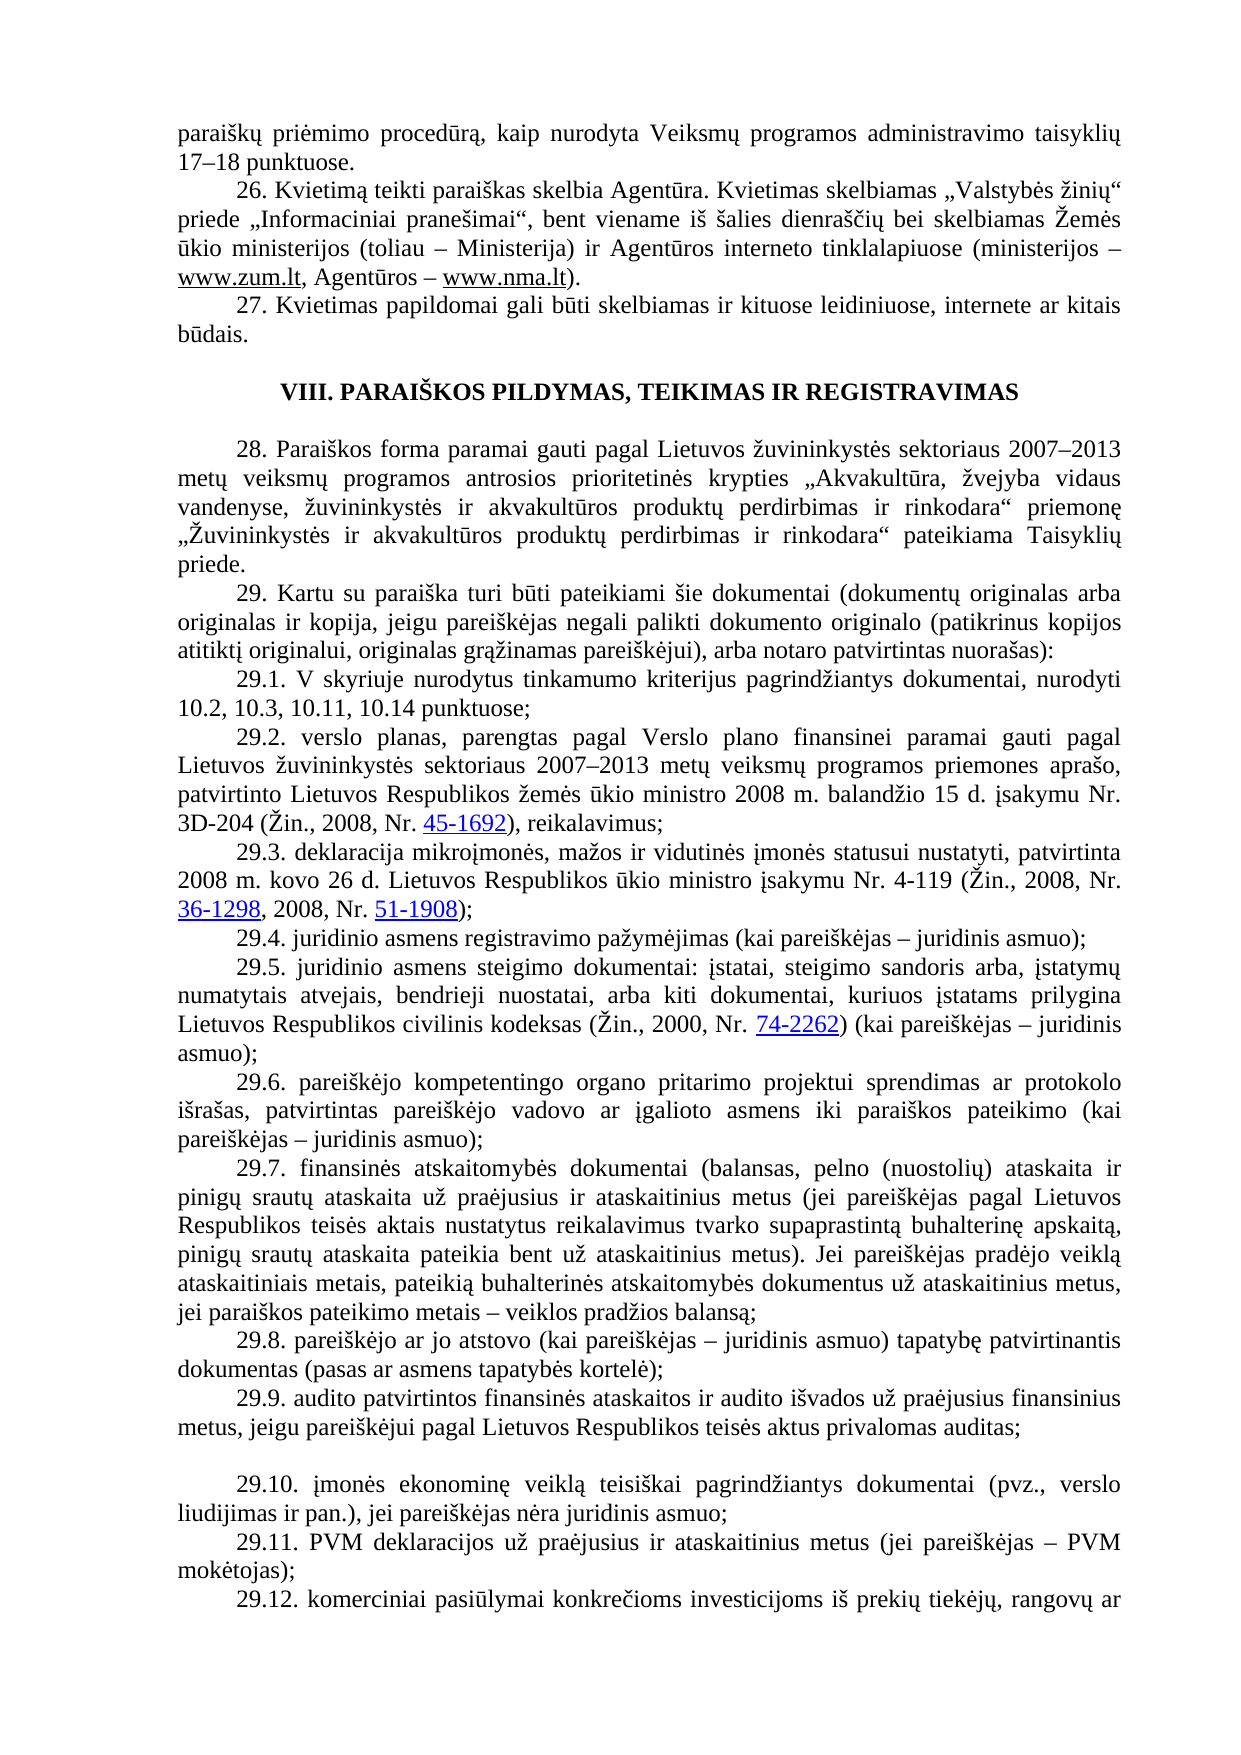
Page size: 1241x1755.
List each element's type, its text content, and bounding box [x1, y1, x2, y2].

text paraiškų priėmimo procedūrą, kaip nurodyta Veiksmų programos administravimo taisyklių 17–18 punktuose. [177, 118, 1122, 176]
text 29.8. pareiškėjo ar jo atstovo (kai pareiškėjas – juridinis asmuo) tapatybę patvirtinantis dokumentas (pasas ar asmens tapatybės kortelė); [177, 1326, 1122, 1383]
text 29. Kartu su paraiška turi būti pateikiami šie dokumentai (dokumentų originalas arba originalas ir kopija, jeigu pareiškėjas negali palikti dokumento originalo (patikrinus kopijos atitiktį originalui, originalas grąžinamas pareiškėjui), arba notaro patvirtintas nuorašas): [177, 578, 1122, 664]
text 29.7. finansinės atskaitomybės dokumentai (balansas, pelno (nuostolių) ataskaita ir pinigų srautų ataskaita už praėjusius ir ataskaitinius metus (jei pareiškėjas pagal Lietuvos Respublikos teisės aktais nustatytus reikalavimus tvarko supaprastintą buhalterinę apskaitą, pinigų srautų ataskaita pateikia bent už ataskaitinius metus). Jei pareiškėjas pradėjo veiklą ataskaitiniais metais, pateikią buhalterinės atskaitomybės dokumentus už ataskaitinius metus, jei paraiškos pateikimo metais – veiklos pradžios balansą; [177, 1153, 1122, 1326]
text 29.4. juridinio asmens registravimo pažymėjimas (kai pareiškėjas – juridinis asmuo); [177, 923, 1122, 952]
text 27. Kvietimas papildomai gali būti skelbiamas ir kituose leidiniuose, internete ar kitais būdais. [177, 291, 1122, 348]
text 29.12. komerciniai pasiūlymai konkrečioms investicijoms iš prekių tiekėjų, rangovų ar [177, 1584, 1122, 1613]
text 29.2. verslo planas, parengtas pagal Verslo plano finansinei paramai gauti pagal Lietuvos žuvininkystės sektoriaus 2007–2013 metų veiksmų programos priemones aprašo, patvirtinto Lietuvos Respublikos žemės ūkio ministro 2008 m. balandžio 15 d. įsakymu Nr. 3D-204 (Žin., 2008, Nr. 45-1692), reikalavimus; [177, 722, 1122, 837]
text 29.1. V skyriuje nurodytus tinkamumo kriterijus pagrindžiantys dokumentai, nurodyti 10.2, 10.3, 10.11, 10.14 punktuose; [177, 664, 1122, 722]
text 29.10. įmonės ekonominę veiklą teisiškai pagrindžiantys dokumentai (pvz., verslo liudijimas ir pan.), jei pareiškėjas nėra juridinis asmuo; [177, 1469, 1122, 1527]
text 29.6. pareiškėjo kompetentingo organo pritarimo projektui sprendimas ar protokolo išrašas, patvirtintas pareiškėjo vadovo ar įgalioto asmens iki paraiškos pateikimo (kai pareiškėjas – juridinis asmuo); [177, 1067, 1122, 1153]
text 26. Kvietimą teikti paraiškas skelbia Agentūra. Kvietimas skelbiamas „Valstybės žinių“ priede „Informaciniai pranešimai“, bent viename iš šalies dienraščių bei skelbiamas Žemės ūkio ministerijos (toliau – Ministerija) ir Agentūros interneto tinklalapiuose (ministerijos – www.zum.lt, Agentūros – www.nma.lt). [177, 176, 1122, 291]
text 29.11. PVM deklaracijos už praėjusius ir ataskaitinius metus (jei pareiškėjas – PVM mokėtojas); [177, 1527, 1122, 1584]
text 28. Paraiškos forma paramai gauti pagal Lietuvos žuvininkystės sektoriaus 2007–2013 metų veiksmų programos antrosios prioritetinės krypties „Akvakultūra, žvejyba vidaus vandenyse, žuvininkystės ir akvakultūros produktų perdirbimas ir rinkodara“ priemonę „Žuvininkystės ir akvakultūros produktų perdirbimas ir rinkodara“ pateikiama Taisyklių priede. [177, 434, 1122, 578]
text 29.3. deklaracija mikroįmonės, mažos ir vidutinės įmonės statusui nustatyti, patvirtinta 2008 m. kovo 26 d. Lietuvos Respublikos ūkio ministro įsakymu Nr. 4-119 (Žin., 2008, Nr. 36-1298, 2008, Nr. 51-1908); [177, 837, 1122, 923]
text VIII. PARAIŠKOS PILDYMAS, TEIKIMAS IR REGISTRAVIMAS [177, 377, 1122, 406]
text 29.5. juridinio asmens steigimo dokumentai: įstatai, steigimo sandoris arba, įstatymų numatytais atvejais, bendrieji nuostatai, arba kiti dokumentai, kuriuos įstatams prilygina Lietuvos Respublikos civilinis kodeksas (Žin., 2000, Nr. 74-2262) (kai pareiškėjas – juridinis asmuo); [177, 952, 1122, 1067]
text 29.9. audito patvirtintos finansinės ataskaitos ir audito išvados už praėjusius finansinius metus, jeigu pareiškėjui pagal Lietuvos Respublikos teisės aktus privalomas auditas; [177, 1383, 1122, 1441]
